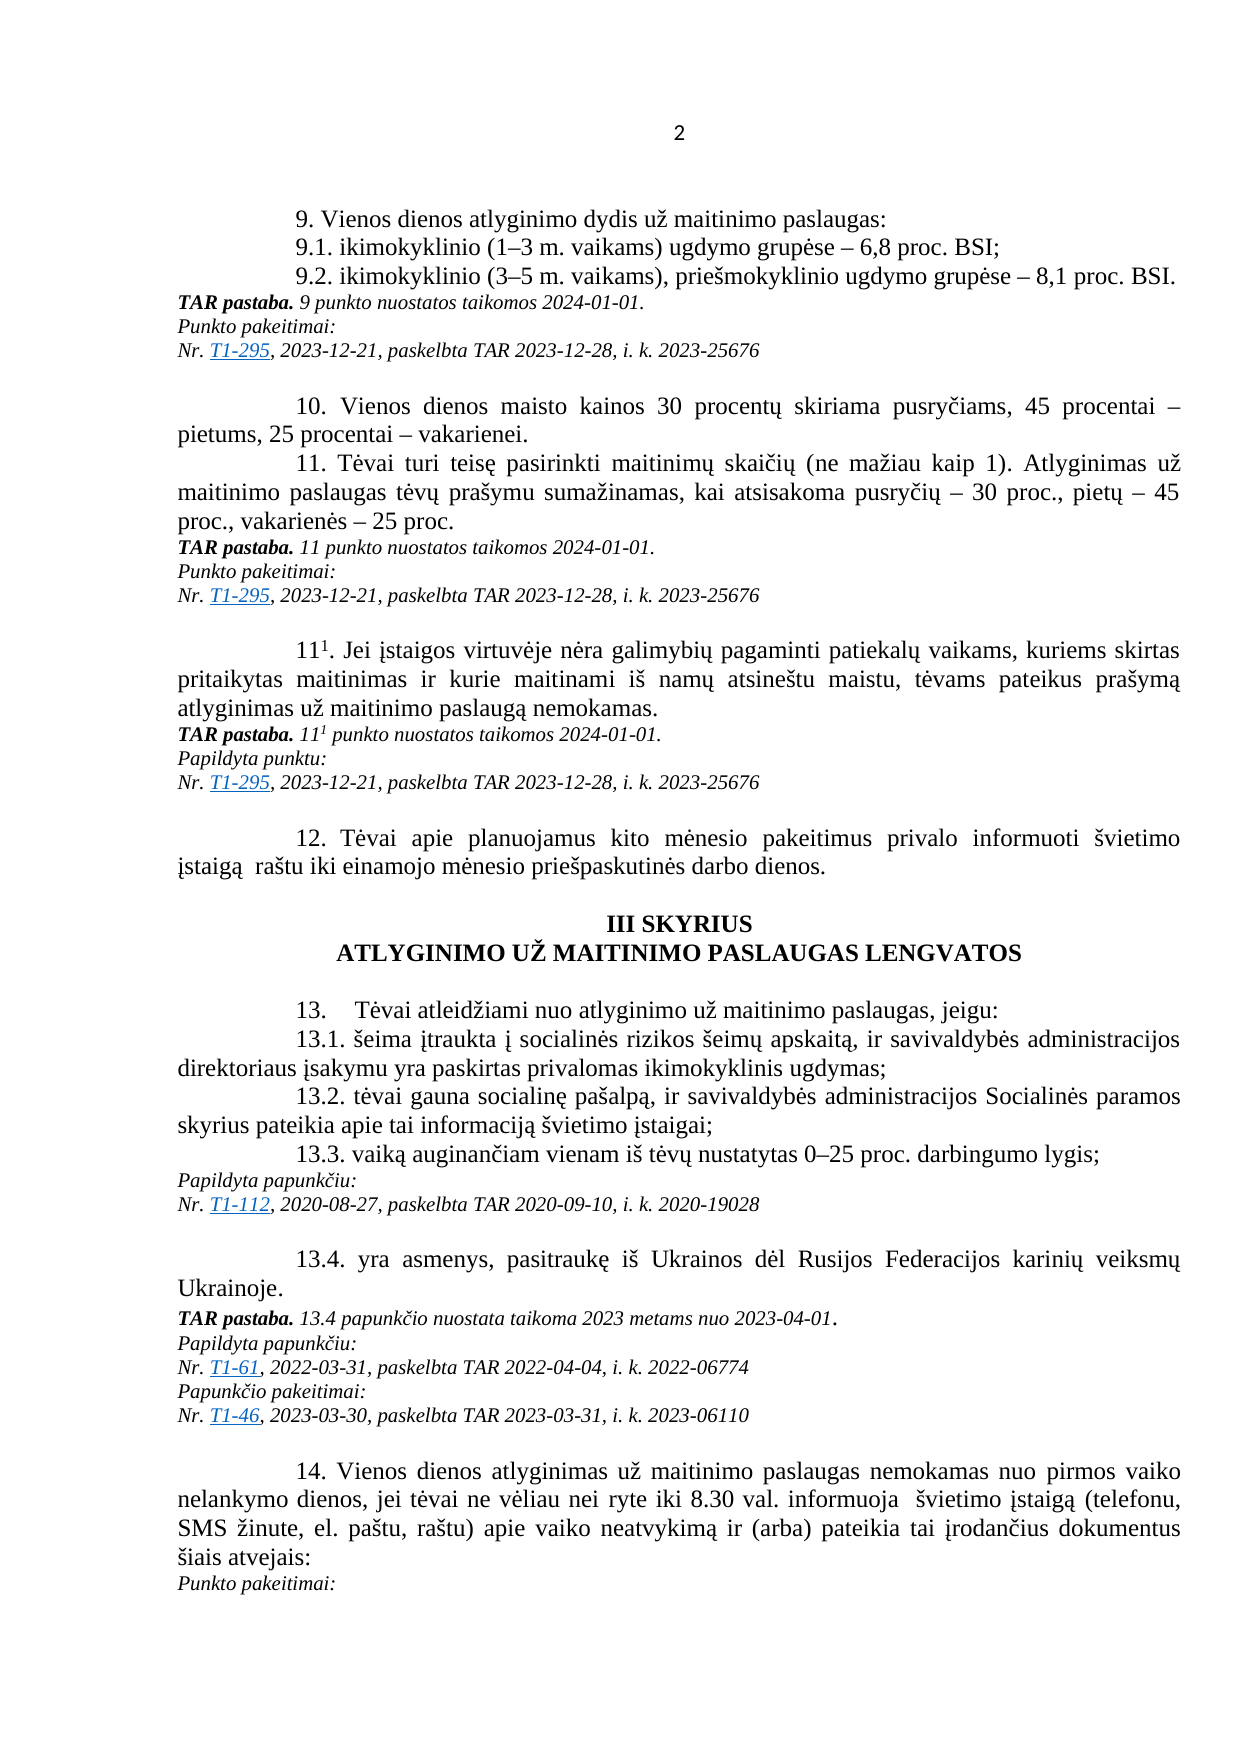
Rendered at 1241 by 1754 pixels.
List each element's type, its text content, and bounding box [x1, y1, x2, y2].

text ATLYGINIMO už MAITINIMO PASLAUGAS lengvatOS [177, 938, 1181, 966]
text Punkto pakeitimai: [177, 1571, 1181, 1595]
text 12. Tėvai apie planuojamus kito mėnesio pakeitimus privalo informuoti švietimo įstaigą raštu iki einamojo mėnesio priešpaskutinės darbo dienos. [177, 823, 1181, 880]
text 9. Vienos dienos atlyginimo dydis už maitinimo paslaugas: [177, 204, 1181, 232]
text Papildyta papunkčiu: [177, 1168, 1181, 1192]
text 111. Jei įstaigos virtuvėje nėra galimybių pagaminti patiekalų vaikams, kuriems skirtas pritaikytas maitinimas ir kurie maitinami iš namų atsineštu maistu, tėvams pateikus prašymą atlyginimas už maitinimo paslaugą nemokamas. [177, 636, 1181, 722]
text Nr. T1-295, 2023-12-21, paskelbta TAR 2023-12-28, i. k. 2023-25676 [177, 338, 1181, 362]
text Papildyta punktu: [177, 746, 1181, 770]
text 14. Vienos dienos atlyginimas už maitinimo paslaugas nemokamas nuo pirmos vaiko nelankymo dienos, jei tėvai ne vėliau nei ryte iki 8.30 val. informuoja švietimo įstaigą (telefonu, SMS žinute, el. paštu, raštu) apie vaiko neatvykimą ir (arba) pateikia tai įrodančius dokumentus šiais atvejais: [177, 1456, 1181, 1571]
text TAR pastaba. 11 punkto nuostatos taikomos 2024-01-01. [177, 534, 1181, 559]
text III SKYRIUS [177, 909, 1181, 938]
text 13. Tėvai atleidžiami nuo atlyginimo už maitinimo paslaugas, jeigu: [295, 995, 1181, 1024]
text Nr. T1-295, 2023-12-21, paskelbta TAR 2023-12-28, i. k. 2023-25676 [177, 770, 1181, 794]
text Punkto pakeitimai: [177, 559, 1181, 583]
text 10. Vienos dienos maisto kainos 30 procentų skiriama pusryčiams, 45 procentai –pietums, 25 procentai – vakarienei. [177, 391, 1181, 448]
text TAR pastaba. 111 punkto nuostatos taikomos 2024-01-01. [177, 722, 1181, 746]
text Nr. T1-61, 2022-03-31, paskelbta TAR 2022-04-04, i. k. 2022-06774 [177, 1355, 1181, 1379]
text TAR pastaba. 9 punkto nuostatos taikomos 2024-01-01. [177, 290, 1181, 314]
text 13.1. šeima įtraukta į socialinės rizikos šeimų apskaitą, ir savivaldybės administracijos direktoriaus įsakymu yra paskirtas privalomas ikimokyklinis ugdymas; [177, 1024, 1181, 1081]
text 13.4. yra asmenys, pasitraukę iš Ukrainos dėl Rusijos Federacijos karinių veiksmų Ukrainoje. [177, 1244, 1181, 1302]
text Nr. T1-46, 2023-03-30, paskelbta TAR 2023-03-31, i. k. 2023-06110 [177, 1403, 1181, 1427]
text 13.2. tėvai gauna socialinę pašalpą, ir savivaldybės administracijos Socialinės paramos skyrius pateikia apie tai informaciją švietimo įstaigai; [177, 1081, 1181, 1139]
text 9.1. ikimokyklinio (1–3 m. vaikams) ugdymo grupėse – 6,8 proc. BSI; [177, 232, 1181, 261]
text Punkto pakeitimai: [177, 314, 1181, 338]
text TAR pastaba. 13.4 papunkčio nuostata taikoma 2023 metams nuo 2023-04-01. [177, 1302, 1181, 1331]
text Nr. T1-112, 2020-08-27, paskelbta TAR 2020-09-10, i. k. 2020-19028 [177, 1192, 1181, 1216]
text Papunkčio pakeitimai: [177, 1379, 1181, 1403]
text 13.3. vaiką auginančiam vienam iš tėvų nustatytas 0–25 proc. darbingumo lygis; [295, 1139, 1181, 1168]
text 11. Tėvai turi teisę pasirinkti maitinimų skaičių (ne mažiau kaip 1). Atlyginimas už maitinimo paslaugas tėvų prašymu sumažinamas, kai atsisakoma pusryčių – 30 proc., pietų – 45 proc., vakarienės – 25 proc. [177, 448, 1181, 534]
text Nr. T1-295, 2023-12-21, paskelbta TAR 2023-12-28, i. k. 2023-25676 [177, 583, 1181, 607]
text 9.2. ikimokyklinio (3–5 m. vaikams), priešmokyklinio ugdymo grupėse – 8,1 proc. BSI. [177, 261, 1181, 290]
text Papildyta papunkčiu: [177, 1331, 1181, 1355]
